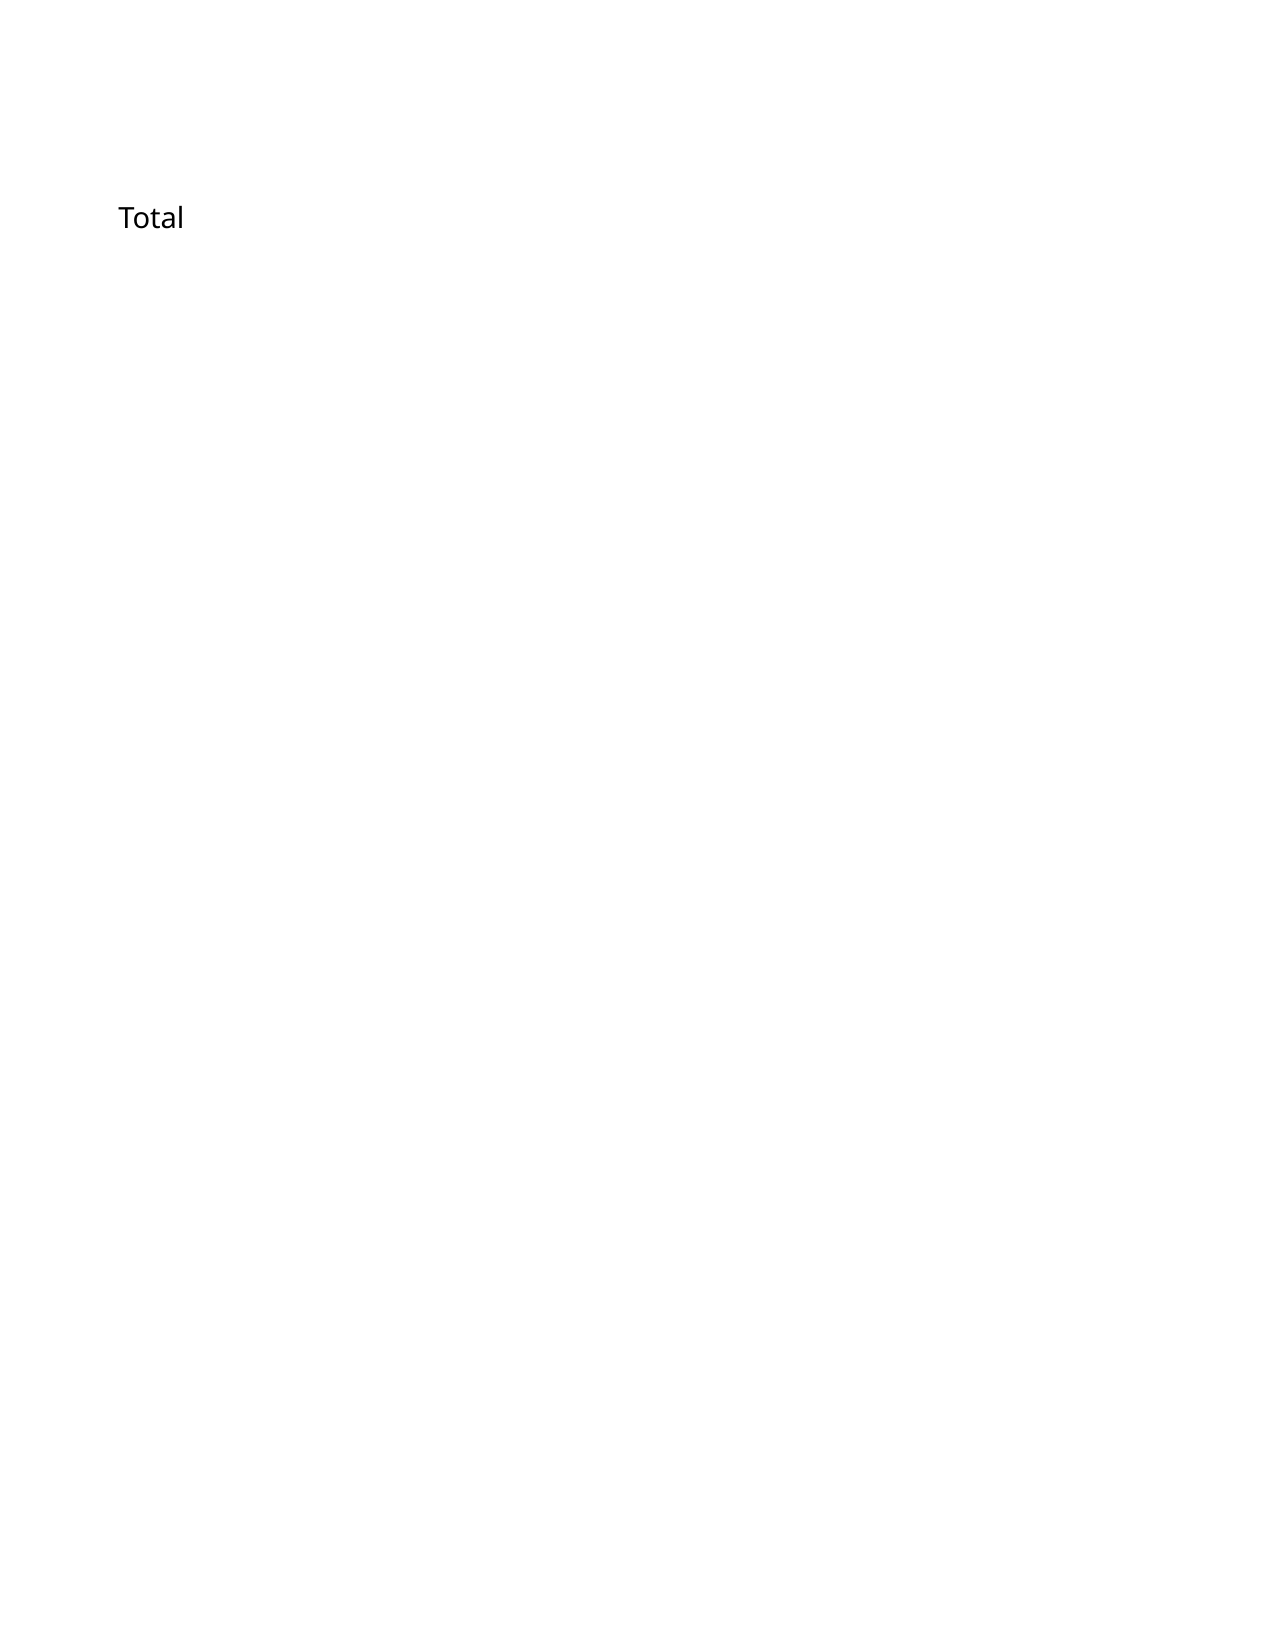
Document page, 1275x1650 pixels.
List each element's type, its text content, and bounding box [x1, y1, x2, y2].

text Total [118, 197, 1176, 237]
